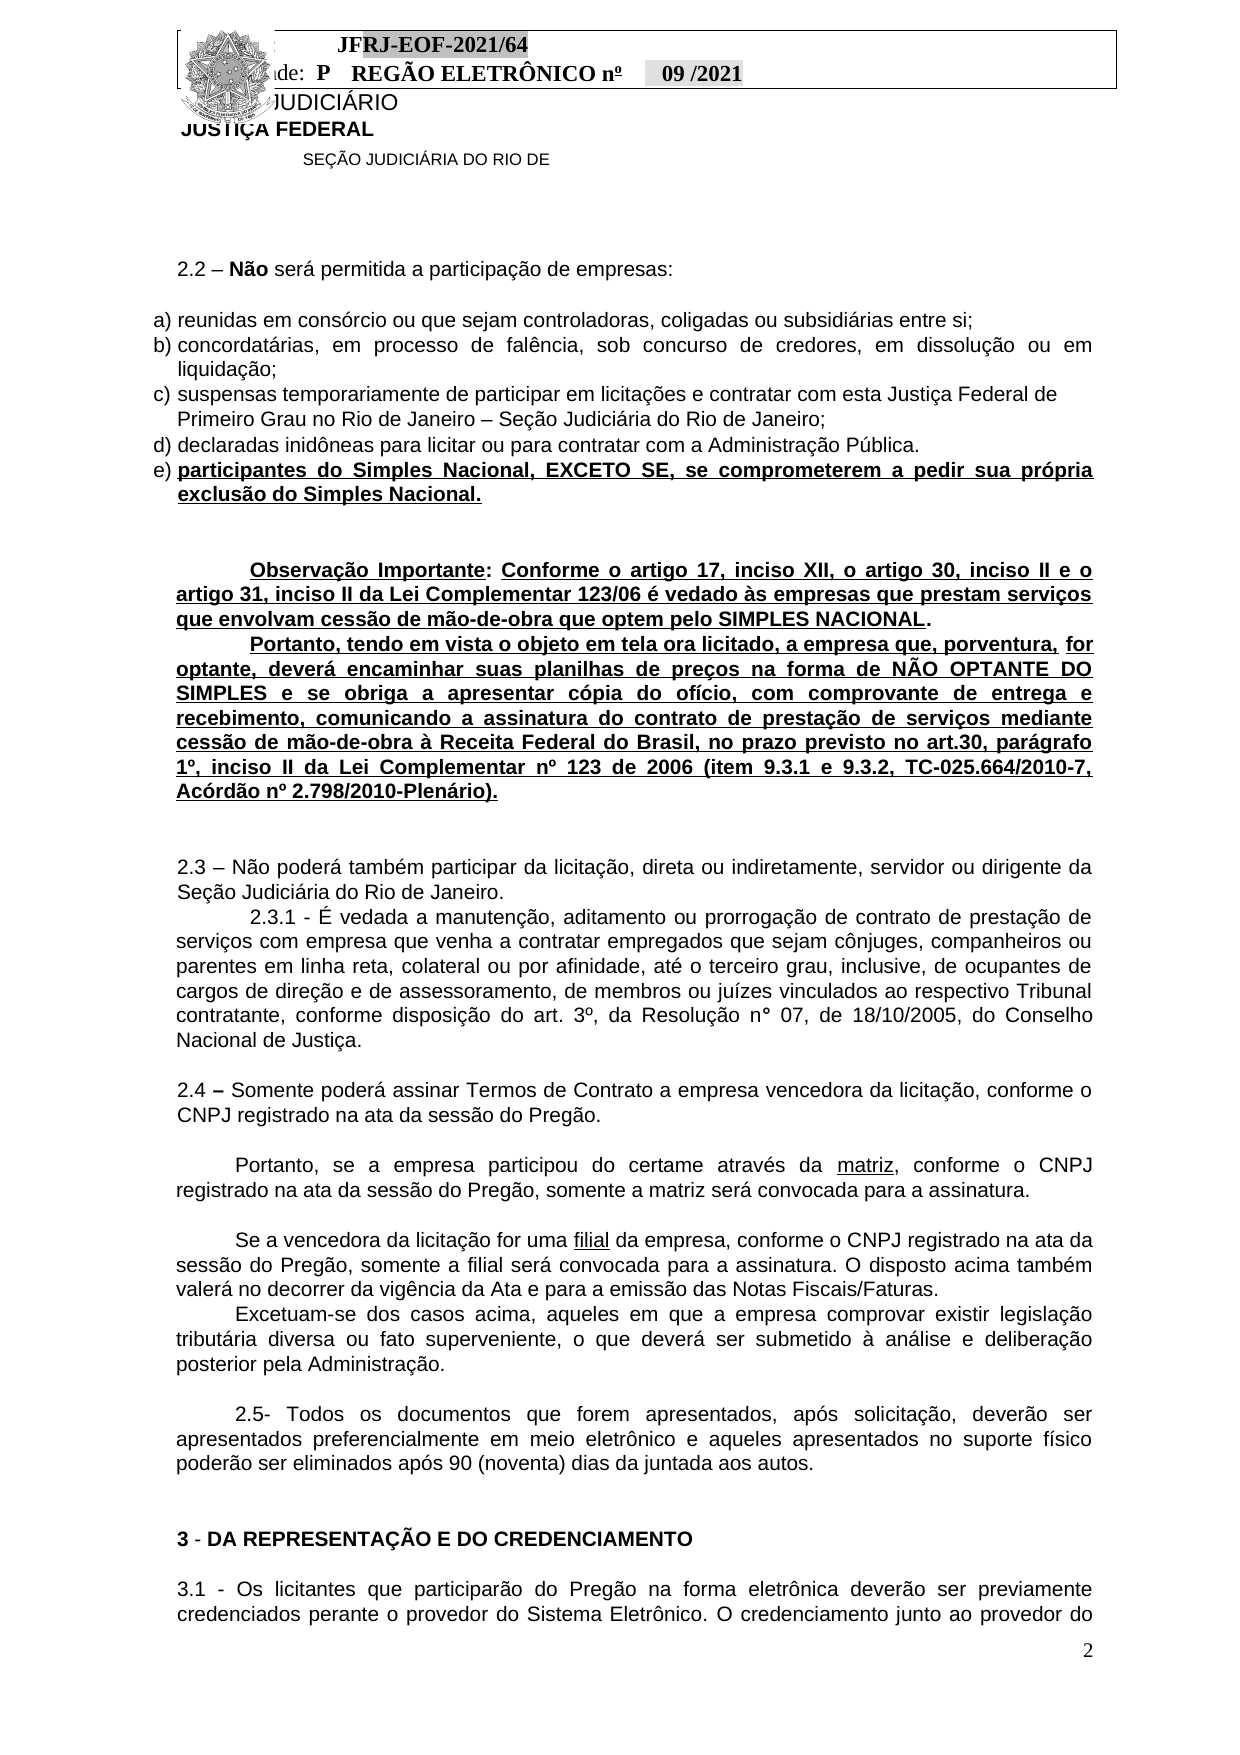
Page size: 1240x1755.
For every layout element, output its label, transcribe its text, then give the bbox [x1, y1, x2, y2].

text Se a vencedora da licitação for uma filial da empresa, conforme o CNPJ registrado na ata da sessão do Pregão, somente a filial será convocada para a assinatura. O disposto acima também valerá no decorrer da vigência da Ata e para a emissão das Notas Fiscais/Faturas. [176, 1228, 1093, 1301]
list participantes do Simples Nacional, EXCETO SE, se comprometerem a pedir sua própria exclusão do Simples Nacional. [153, 457, 1093, 506]
list concordatárias, em processo de falência, sob concurso de credores, em dissolução ou em liquidação; [153, 332, 1093, 381]
list declaradas inidôneas para licitar ou para contratar com a Administração Pública. [153, 432, 1093, 456]
list reunidas em consórcio ou que sejam controladoras, coligadas ou subsidiárias entre si; [153, 307, 1093, 331]
text 2.2 – Não será permitida a participação de empresas: [177, 257, 1093, 281]
text Observação Importante: Conforme o artigo 17, inciso XII, o artigo 30, inciso II e o artigo 31, inciso II da Lei Complementar 123/06 é vedado às empresas que prestam serviços [176, 558, 1093, 603]
text Acórdão nº 2.798/2010-Plenário). [176, 777, 1093, 803]
text Primeiro Grau no Rio de Janeiro – Seção Judiciária do Rio de Janeiro; [177, 407, 1093, 431]
text 3.1 - Os licitantes que participarão do Pregão na forma eletrônica deverão ser previamente credenciados perante o provedor do Sistema Eletrônico. O credenciamento junto ao provedor do [177, 1577, 1093, 1626]
subtitle 3 - DA REPRESENTAÇÃO E DO CREDENCIAMENTO [177, 1527, 1093, 1551]
text recebimento, comunicando a assinatura do contrato de prestação de serviços mediante [176, 703, 1093, 727]
text 2.5- Todos os documentos que forem apresentados, após solicitação, deverão ser apresentados preferencialmente em meio eletrônico e aqueles apresentados no suporte físico poderão ser eliminados após 90 (noventa) dias da juntada aos autos. [176, 1402, 1093, 1475]
text Portanto, tendo em vista o objeto em tela ora licitado, a empresa que, porventura, for optante, deverá encaminhar suas planilhas de preços na forma de NÃO OPTANTE DO [176, 632, 1093, 677]
text Excetuam-se dos casos acima, aqueles em que a empresa comprovar existir legislação tributária diversa ou fato superveniente, o que deverá ser submetido à análise e deliberação posterior pela Administração. [176, 1302, 1093, 1375]
text SIMPLES e se obriga a apresentar cópia do ofício, com comprovante de entrega e [176, 678, 1093, 702]
text que envolvam cessão de mão-de-obra que optem pelo SIMPLES NACIONAL. [176, 604, 1093, 631]
text 1º, inciso II da Lei Complementar nº 123 de 2006 (item 9.3.1 e 9.3.2, TC-025.664/2010-7, [176, 752, 1093, 776]
list suspensas temporariamente de participar em licitações e contratar com esta Justiça Federal de [153, 382, 1093, 406]
text 2.3 – Não poderá também participar da licitação, direta ou indiretamente, servidor ou dirigente da Seção Judiciária do Rio de Janeiro. [177, 855, 1093, 903]
text 2.4 – Somente poderá assinar Termos de Contrato a empresa vencedora da licitação, conforme o CNPJ registrado na ata da sessão do Pregão. [177, 1078, 1093, 1127]
text 2.3.1 - É vedada a manutenção, aditamento ou prorrogação de contrato de prestação de serviços com empresa que venha a contratar empregados que sejam cônjuges, companheiros ou parentes em linha reta, colateral ou por afinidade, até o terceiro grau, inclusive, de ocupantes de cargos de direção e de assessoramento, de membros ou juízes vinculados ao respectivo Tribunal contratante, conforme disposição do art. 3º, da Resolução n° 07, de 18/10/2005, do Conselho Nacional de Justiça. [176, 905, 1093, 1052]
text cessão de mão-de-obra à Receita Federal do Brasil, no prazo previsto no art.30, parágrafo [176, 728, 1093, 751]
text Portanto, se a empresa participou do certame através da matriz, conforme o CNPJ registrado na ata da sessão do Pregão, somente a matriz será convocada para a assinatura. [176, 1153, 1093, 1202]
